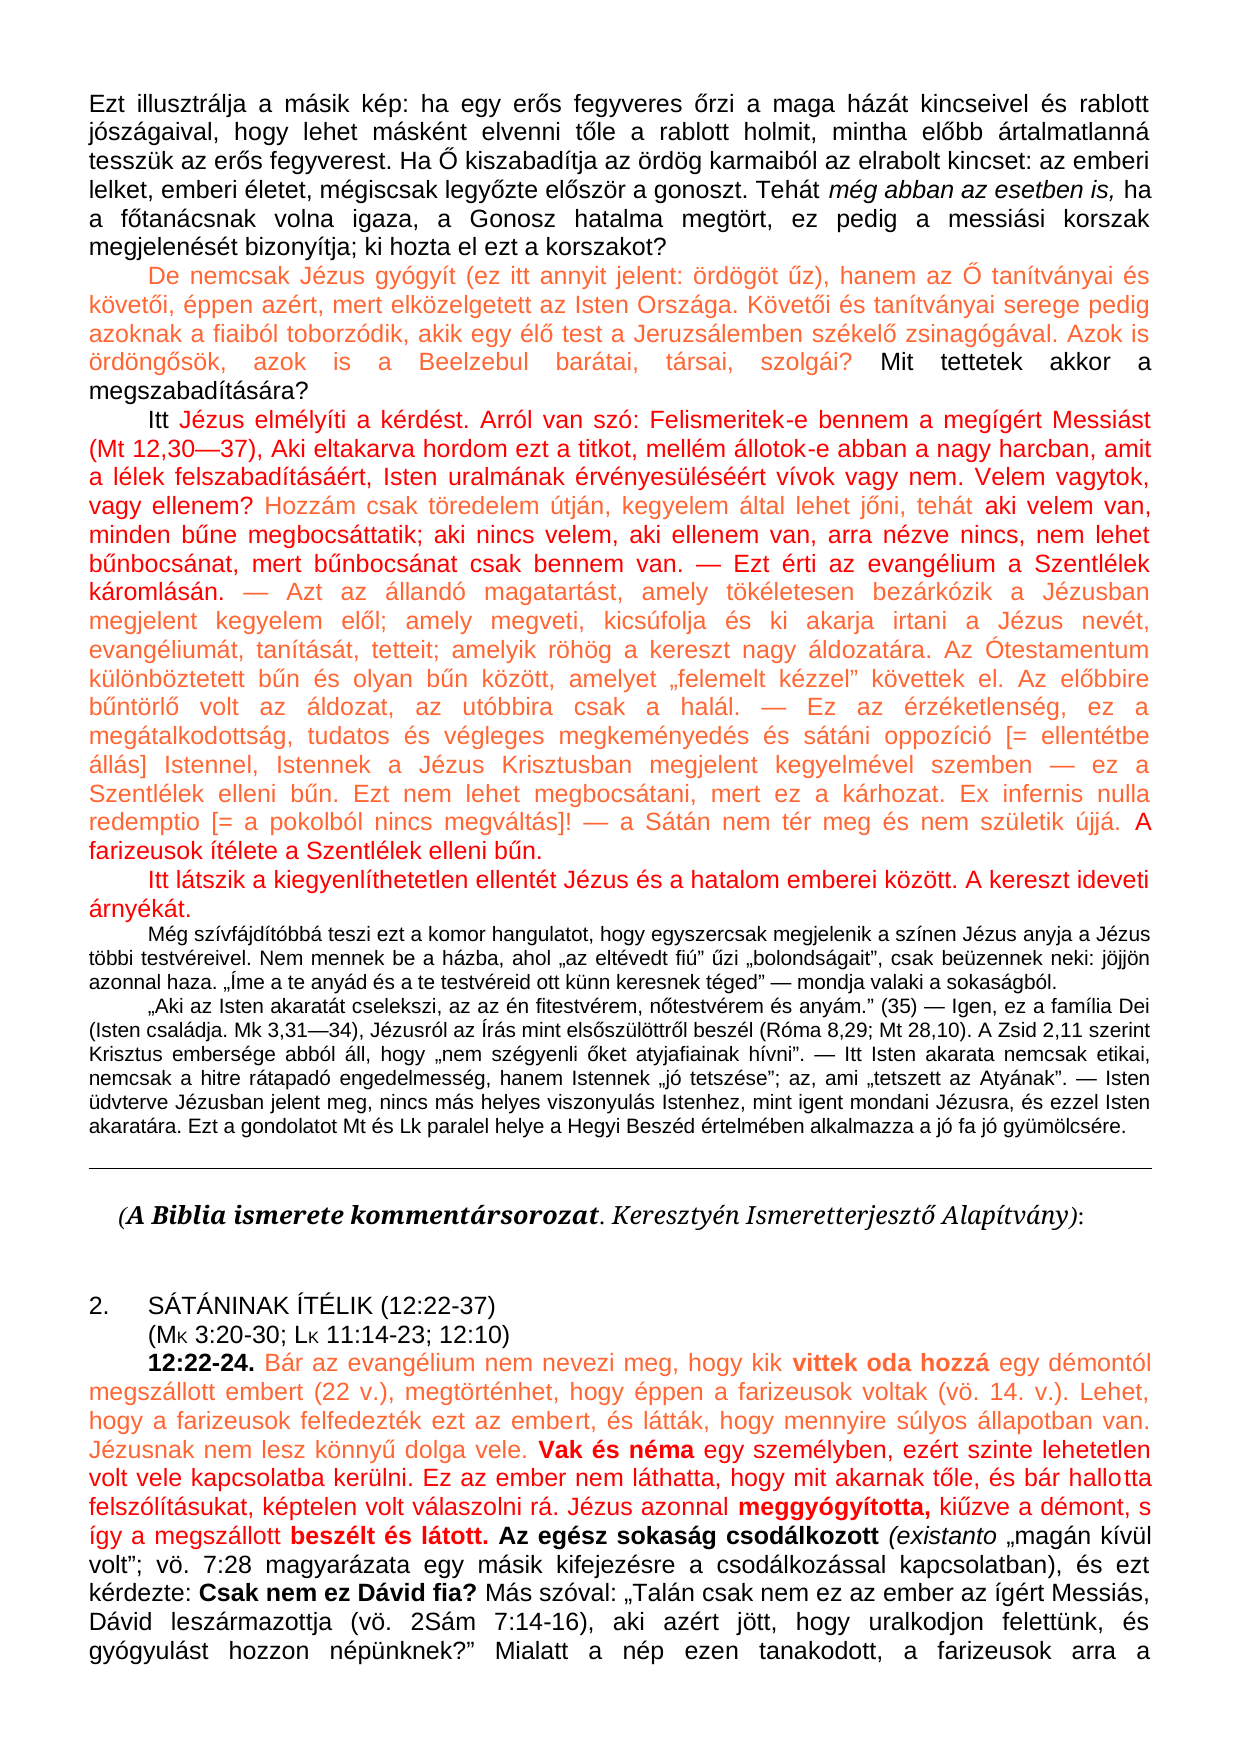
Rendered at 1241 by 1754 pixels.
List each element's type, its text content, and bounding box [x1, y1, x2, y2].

text Ezt illusztrálja a másik kép: ha egy erős fegyveres őrzi a maga házát kincseivel és rablott jószágaival, hogy lehet másként elvenni tőle a rablott holmit, mintha előbb ártalmatlanná tesszük az erős fegyverest. Ha Ő kiszabadítja az ördög karmaiból az elrabolt kincset: az emberi lelket, emberi életet, mégiscsak legyőzte először a gonoszt. Tehát még abban az esetben is, ha a főtanácsnak volna igaza, a Gonosz hatalma megtört, ez pedig a messiási korszak megjelenését bizonyítja; ki hozta el ezt a korszakot? [88, 88, 1152, 261]
text 12:22-24. Bár az evangélium nem nevezi meg, hogy kik vittek oda hozzá egy démontól megszállott embert (22 v.), megtörténhet, hogy éppen a farizeusok voltak (vö. 14. v.). Lehet, hogy a farizeusok felfedezték ezt az embert, és látták, hogy mennyire súlyos állapotban van. Jézusnak nem lesz könnyű dolga vele. Vak és néma egy személyben, ezért szinte lehetetlen volt vele kapcsolatba kerülni. Ez az ember nem láthatta, hogy mit akarnak tőle, és bár hallotta felszólításukat, képtelen volt válaszolni rá. Jézus azonnal meggyógyította, kiűzve a démont, s így a megszállott beszélt és látott. Az egész sokaság csodálkozott (existanto „magán kívül volt”; vö. 7:28 magyarázata egy másik kifejezésre a csodálkozással kapcsolatban), és ezt kérdezte: Csak nem ez Dávid fia? Más szóval: „Talán csak nem ez az ember az ígért Messiás, Dávid leszármazottja (vö. 2Sám 7:14-16), aki azért jött, hogy uralkodjon felettünk, és gyógyulást hozzon népünknek?” Mialatt a nép ezen tanakodott, a farizeusok arra a [88, 1348, 1152, 1664]
text 2. SÁTÁNINAK ÍTÉLIK (12:22-37) [88, 1291, 1152, 1319]
text Még szívfájdítóbbá teszi ezt a komor hangulatot, hogy egyszercsak megjelenik a színen Jézus anyja a Jézus többi testvéreivel. Nem mennek be a házba, ahol „az eltévedt fiú” űzi „bolondságait”, csak beüzennek neki: jöjjön azonnal haza. „Íme a te anyád és a te testvéreid ott künn keresnek téged” ― mondja valaki a sokaságból. [88, 922, 1152, 994]
text (A Biblia ismerete kommentársorozat. Keresztyén Ismeretterjesztő Alapítvány): [88, 1169, 1152, 1261]
text „Aki az Isten akaratát cselekszi, az az én fitestvérem, nőtestvérem és anyám.” (35) ― Igen, ez a família Dei (Isten családja. Mk 3,31―34), Jézusról az Írás mint elsőszülöttről beszél (Róma 8,29; Mt 28,10). A Zsid 2,11 szerint Krisztus embersége abból áll, hogy „nem szégyenli őket atyjafiainak hívni”. ― Itt Isten akarata nemcsak etikai, nemcsak a hitre rátapadó engedelmesség, hanem Istennek „jó tetszése”; az, ami „tetszett az Atyának”. ― Isten üdvterve Jézusban jelent meg, nincs más helyes viszonyulás Istenhez, mint igent mondani Jézusra, és ezzel Isten akaratára. Ezt a gondolatot Mt és Lk paralel helye a Hegyi Beszéd értelmében alkalmazza a jó fa jó gyümölcsére. [88, 994, 1152, 1138]
text Itt látszik a kiegyenlíthetetlen ellentét Jézus és a hatalom emberei között. A kereszt ideveti árnyékát. [88, 865, 1152, 922]
text Itt Jézus elmélyíti a kérdést. Arról van szó: Felismeritek‑e bennem a megígért Messiást (Mt 12,30―37), Aki eltakarva hordom ezt a titkot, mellém állotok‑e abban a nagy harcban, amit a lélek felszabadításáért, Isten uralmának érvényesüléséért vívok vagy nem. Velem vagytok, vagy ellenem? Hozzám csak töredelem útján, kegyelem által lehet jőni, tehát aki velem van, minden bűne megbocsáttatik; aki nincs velem, aki ellenem van, arra nézve nincs, nem lehet bűnbocsánat, mert bűnbocsánat csak bennem van. ― Ezt érti az evangélium a Szentlélek káromlásán. ― Azt az állandó magatartást, amely tökéletesen bezárkózik a Jézusban megjelent kegyelem elől; amely megveti, kicsúfolja és ki akarja irtani a Jézus nevét, evangéliumát, tanítását, tetteit; amelyik röhög a kereszt nagy áldozatára. Az Ótestamentum különböztetett bűn és olyan bűn között, amelyet „felemelt kézzel” követtek el. Az előbbire bűntörlő volt az áldozat, az utóbbira csak a halál. ― Ez az érzéketlenség, ez a megátalkodottság, tudatos és végleges megkeményedés és sátáni oppozíció [= ellentétbe állás] Istennel, Istennek a Jézus Krisztusban megjelent kegyelmével szemben ― ez a Szentlélek elleni bűn. Ezt nem lehet megbocsátani, mert ez a kárhozat. Ex infernis nulla redemptio [= a pokolból nincs megváltás]! ― a Sátán nem tér meg és nem születik újjá. A farizeusok ítélete a Szentlélek elleni bűn. [88, 405, 1152, 865]
text (Mk 3:20-30; Lk 11:14-23; 12:10) [88, 1319, 1152, 1348]
text De nemcsak Jézus gyógyít (ez itt annyit jelent: ördögöt űz), hanem az Ő tanítványai és követői, éppen azért, mert elközelgetett az Isten Országa. Követői és tanítványai serege pedig azoknak a fiaiból toborzódik, akik egy élő test a Jeruzsálemben székelő zsinagógával. Azok is ördöngősök, azok is a Beelzebul barátai, társai, szolgái? Mit tettetek akkor a megszabadítására? [88, 261, 1152, 405]
